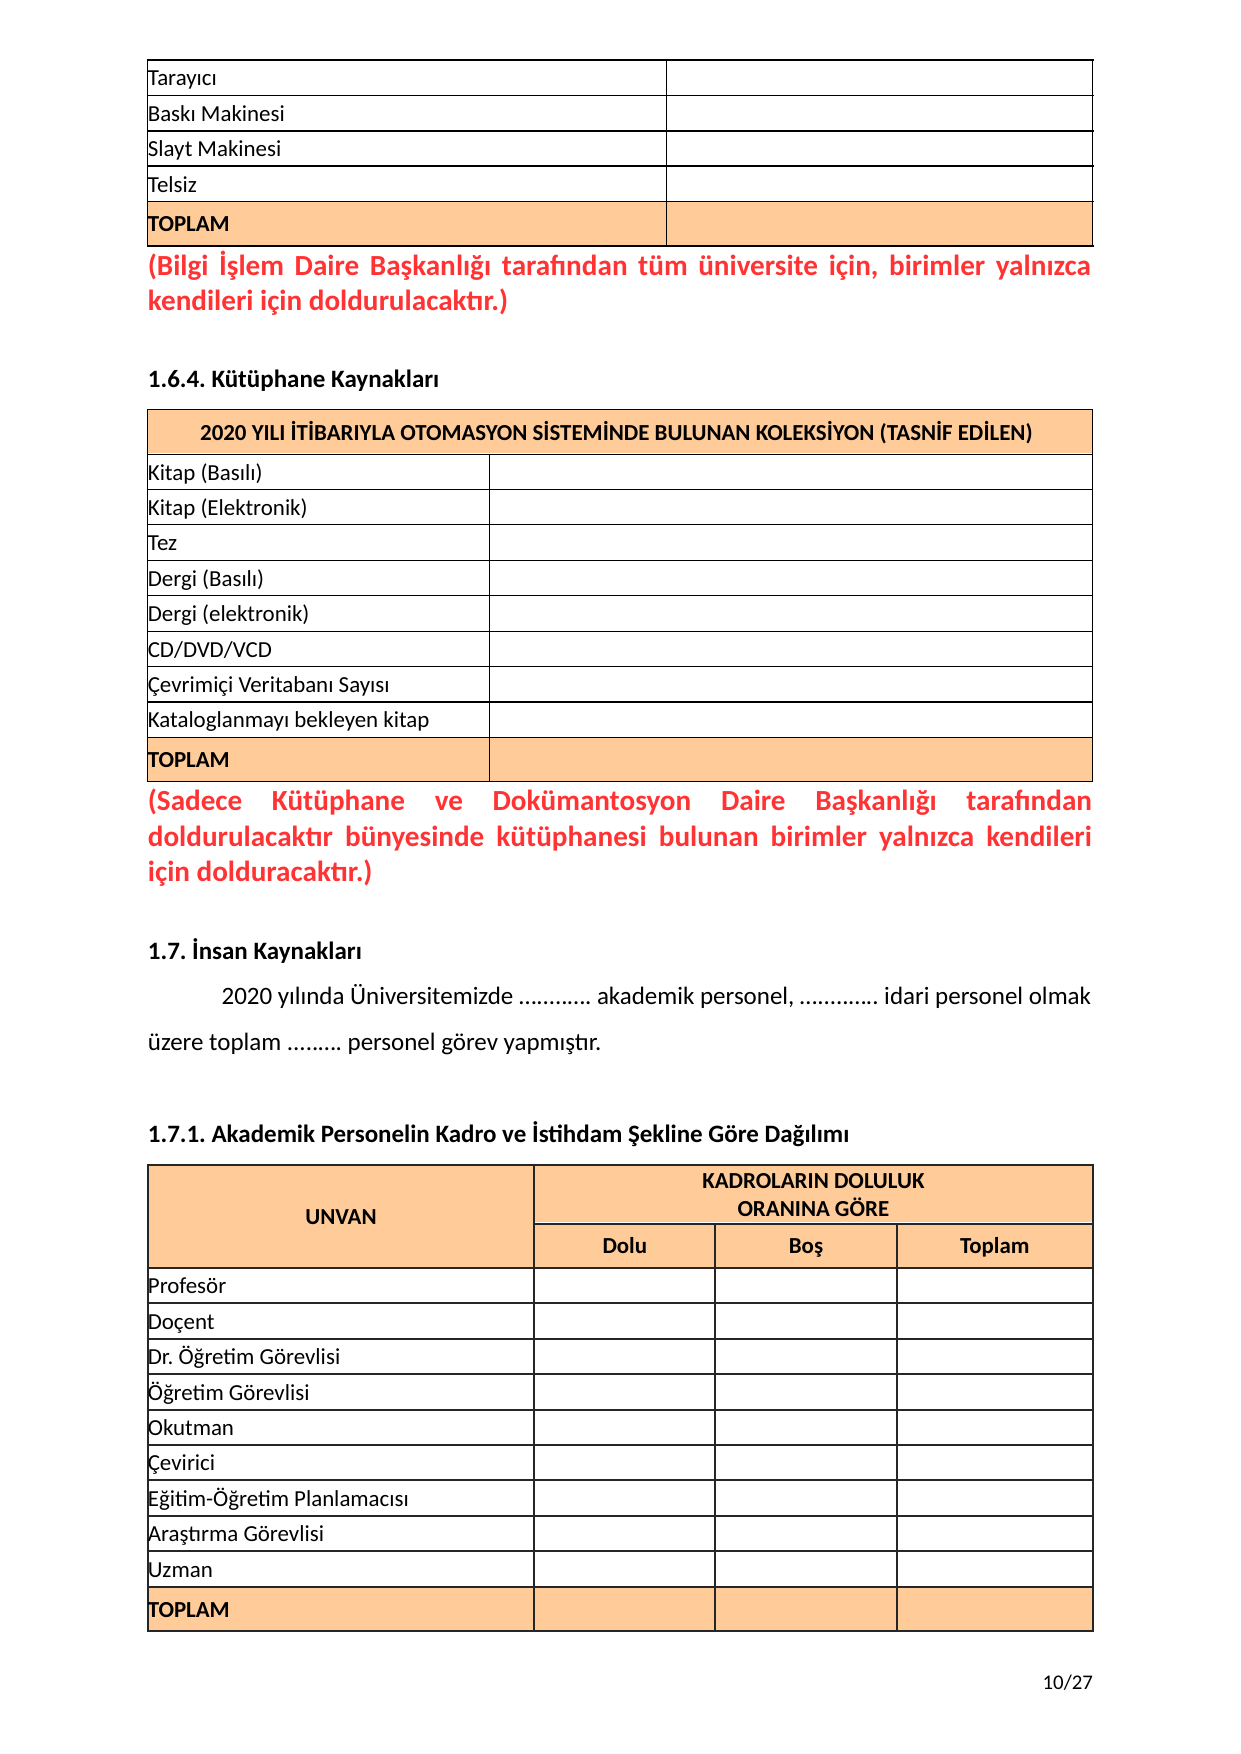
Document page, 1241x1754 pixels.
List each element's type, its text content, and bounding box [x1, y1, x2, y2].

table_cell [535, 1269, 714, 1302]
table_cell [716, 1375, 896, 1408]
table_cell [490, 703, 1092, 737]
table_cell [667, 167, 1092, 201]
table_cell Çevrimiçi Veritabanı Sayısı [148, 667, 489, 701]
table_cell [490, 632, 1092, 666]
text (Sadece Kütüphane ve Dokümantosyon Daire Başkanlığı tarafından doldurulacaktır bünyesinde kütüphanesi bulunan birimler yalnızca kendileri için dolduracaktır.) [148, 782, 1093, 889]
table_cell [898, 1517, 1092, 1550]
table_cell [535, 1552, 714, 1586]
table_cell TOPLAM [149, 1588, 533, 1630]
table_cell [535, 1446, 714, 1479]
table_cell [535, 1340, 714, 1373]
table_cell Çevirici [149, 1446, 533, 1479]
table_cell [490, 596, 1092, 631]
table_cell [716, 1588, 896, 1630]
table_cell [667, 132, 1092, 165]
table_cell Telsiz [148, 167, 666, 201]
table_cell [535, 1375, 714, 1408]
table_cell TOPLAM [148, 738, 489, 781]
table_cell [898, 1588, 1092, 1630]
table_cell Profesör [149, 1269, 533, 1302]
table_cell [898, 1446, 1092, 1479]
table_cell [667, 61, 1092, 94]
table_cell [716, 1411, 896, 1444]
table_cell [490, 525, 1092, 560]
table_cell Dr. Öğretim Görevlisi [149, 1340, 533, 1373]
table_cell Toplam [898, 1225, 1092, 1267]
table_cell Tarayıcı [148, 61, 666, 94]
table_cell [535, 1304, 714, 1338]
text 1.7.1. Akademik Personelin Kadro ve İstihdam Şekline Göre Dağılımı [148, 1118, 1093, 1148]
table_cell [535, 1517, 714, 1550]
table_cell Doçent [149, 1304, 533, 1338]
table_cell [716, 1517, 896, 1550]
table_cell Uzman [149, 1552, 533, 1586]
subtitle 1.7. İnsan Kaynakları [148, 935, 1093, 965]
table_cell [490, 738, 1092, 781]
text 1.6.4. Kütüphane Kaynakları [148, 363, 1093, 394]
table_cell Kataloglanmayı bekleyen kitap [148, 703, 489, 737]
table_cell Okutman [149, 1411, 533, 1444]
table_cell [490, 455, 1092, 489]
table_cell Tez [148, 525, 489, 560]
table_header 2020 YILI İTİBARIYLA OTOMASYON SİSTEMİNDE BULUNAN KOLEKSİYON (TASNİF EDİLEN) [148, 410, 1092, 453]
table_cell [490, 490, 1092, 524]
table_cell Araştırma Görevlisi [149, 1517, 533, 1550]
table_cell Kitap (Elektronik) [148, 490, 489, 524]
table_cell Baskı Makinesi [148, 96, 666, 130]
table_cell [716, 1481, 896, 1515]
table_cell [716, 1446, 896, 1479]
table_cell [535, 1411, 714, 1444]
table_cell [667, 96, 1092, 130]
table_cell Dergi (elektronik) [148, 596, 489, 631]
table_cell Boş [716, 1225, 896, 1267]
table_cell Öğretim Görevlisi [149, 1375, 533, 1408]
table_cell [667, 202, 1092, 245]
table_cell [898, 1269, 1092, 1302]
table_cell [716, 1552, 896, 1586]
table_cell [716, 1304, 896, 1338]
table_cell [490, 561, 1092, 595]
table_cell CD/DVD/VCD [148, 632, 489, 666]
table_cell Eğitim-Öğretim Planlamacısı [149, 1481, 533, 1515]
table_cell [898, 1552, 1092, 1586]
table_cell Dergi (Basılı) [148, 561, 489, 595]
table_cell Kitap (Basılı) [148, 455, 489, 489]
table_cell [535, 1588, 714, 1630]
table_cell [898, 1375, 1092, 1408]
text (Bilgi İşlem Daire Başkanlığı tarafından tüm üniversite için, birimler yalnızca kendileri için doldurulacaktır.) [148, 247, 1093, 318]
table_cell [898, 1340, 1092, 1373]
table_cell [716, 1340, 896, 1373]
table_cell Dolu [535, 1225, 714, 1267]
table_cell [898, 1304, 1092, 1338]
table_cell [898, 1481, 1092, 1515]
table_cell [716, 1269, 896, 1302]
table_cell [898, 1411, 1092, 1444]
table_header UNVAN [149, 1166, 533, 1267]
table_header KADROLARIN DOLULUK ORANINA GÖRE [535, 1166, 1092, 1222]
table_cell TOPLAM [148, 202, 666, 245]
table_cell Slayt Makinesi [148, 132, 666, 165]
table_cell [535, 1481, 714, 1515]
text 2020 yılında Üniversitemizde ….....…. akademik personel, ….....….. idari personel olmak üzere toplam .....…. personel görev yapmıştır. [148, 981, 1093, 1057]
table_cell [490, 667, 1092, 701]
